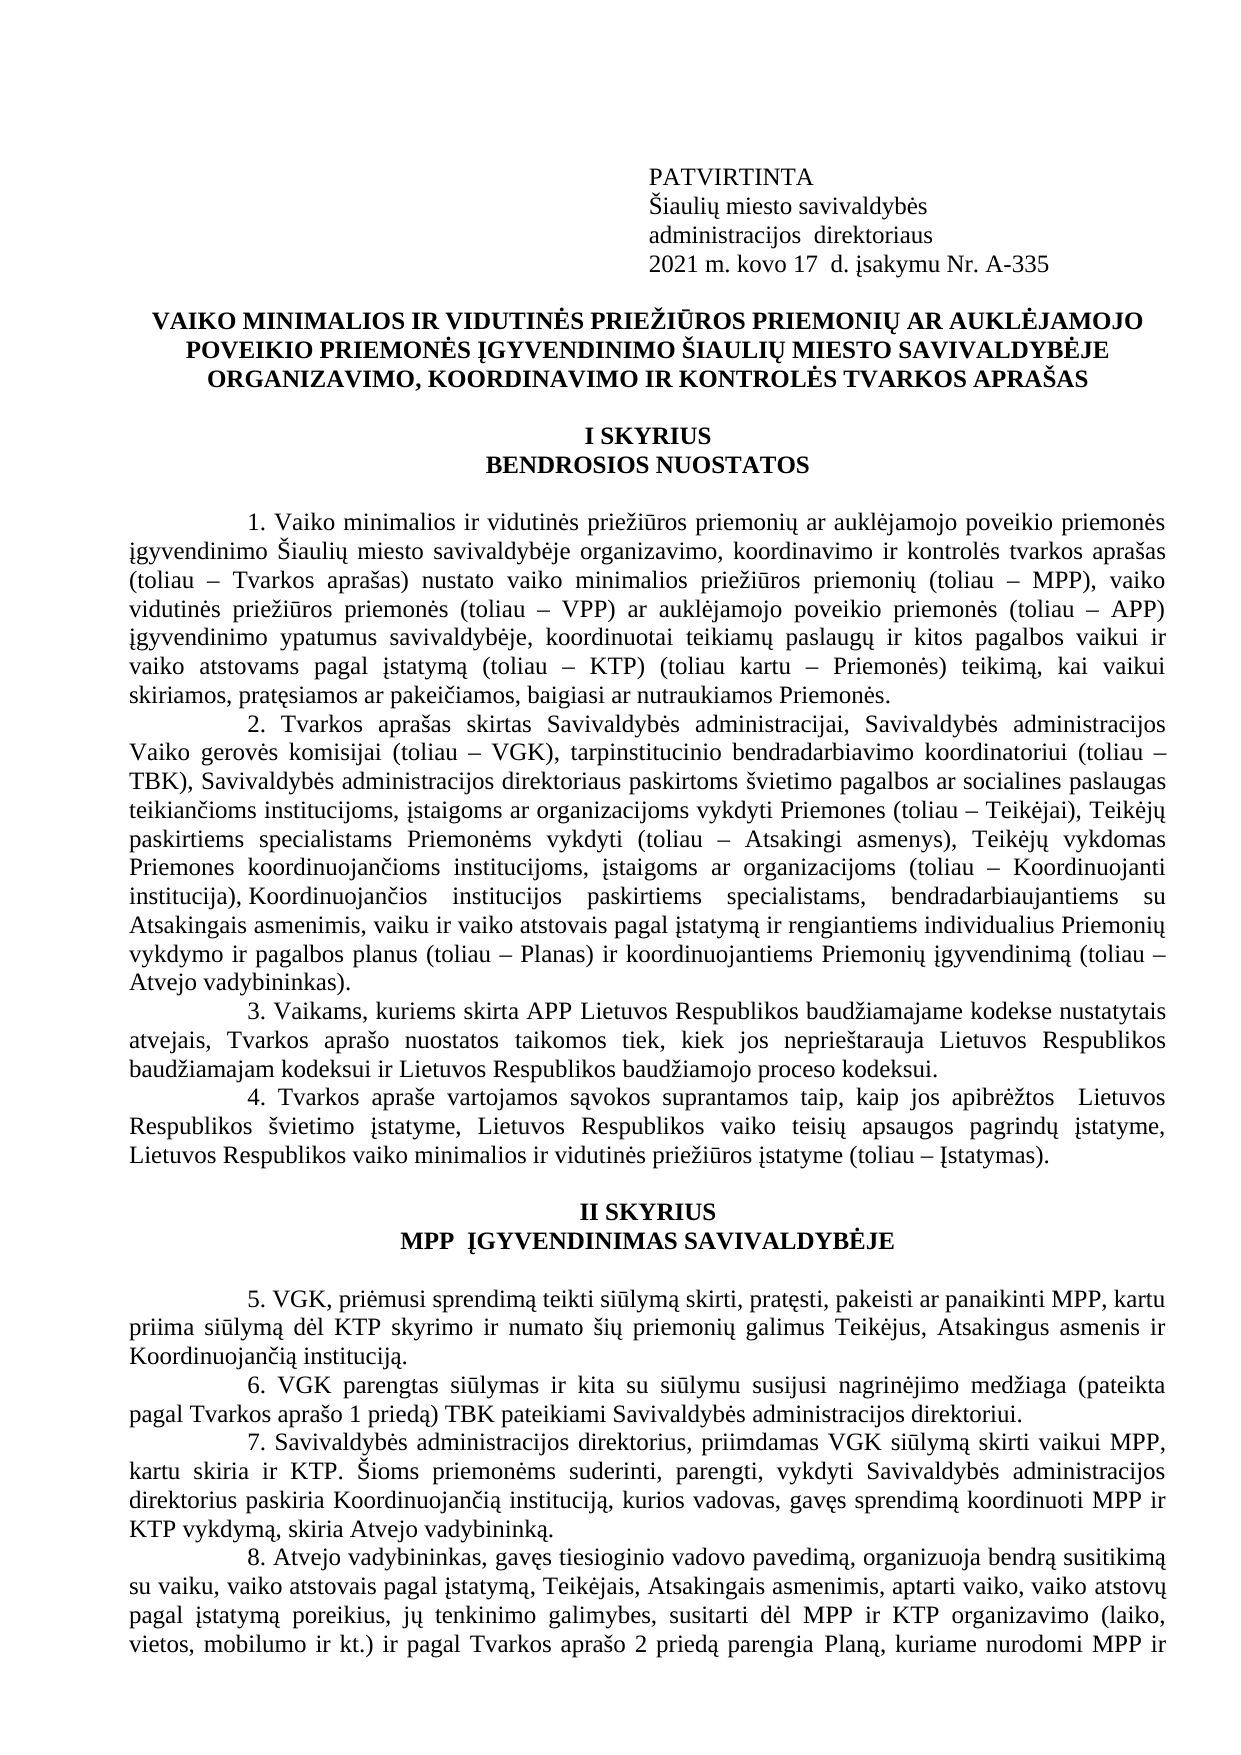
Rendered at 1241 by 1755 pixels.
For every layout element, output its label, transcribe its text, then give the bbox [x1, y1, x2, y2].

text 8. Atvejo vadybininkas, gavęs tiesioginio vadovo pavedimą, organizuoja bendrą susitikimą su vaiku, vaiko atstovais pagal įstatymą, Teikėjais, Atsakingais asmenimis, aptarti vaiko, vaiko atstovų pagal įstatymą poreikius, jų tenkinimo galimybes, susitarti dėl MPP ir KTP organizavimo (laiko, vietos, mobilumo ir kt.) ir pagal Tvarkos aprašo 2 priedą parengia Planą, kuriame nurodomi MPP ir [129, 1542, 1167, 1657]
text 6. VGK parengtas siūlymas ir kita su siūlymu susijusi nagrinėjimo medžiaga (pateikta pagal Tvarkos aprašo 1 priedą) TBK pateikiami Savivaldybės administracijos direktoriui. [129, 1370, 1167, 1427]
text 3. Vaikams, kuriems skirta APP Lietuvos Respublikos baudžiamajame kodekse nustatytais atvejais, Tvarkos aprašo nuostatos taikomos tiek, kiek jos neprieštarauja Lietuvos Respublikos baudžiamajam kodeksui ir Lietuvos Respublikos baudžiamojo proceso kodeksui. [129, 996, 1167, 1082]
text 5. VGK, priėmusi sprendimą teikti siūlymą skirti, pratęsti, pakeisti ar panaikinti MPP, kartu priima siūlymą dėl KTP skyrimo ir numato šių priemonių galimus Teikėjus, Atsakingus asmenis ir Koordinuojančią instituciją. [129, 1284, 1167, 1370]
text Šiaulių miesto savivaldybės [648, 191, 1167, 220]
text administracijos direktoriaus [648, 220, 1167, 249]
text 2021 m. kovo 17 d. įsakymu Nr. A-335 [648, 249, 1167, 277]
text 4. Tvarkos apraše vartojamos sąvokos suprantamos taip, kaip jos apibrėžtos Lietuvos Respublikos švietimo įstatyme, Lietuvos Respublikos vaiko teisių apsaugos pagrindų įstatyme, Lietuvos Respublikos vaiko minimalios ir vidutinės priežiūros įstatyme (toliau – Įstatymas). [129, 1082, 1167, 1169]
text 1. Vaiko minimalios ir vidutinės priežiūros priemonių ar auklėjamojo poveikio priemonės įgyvendinimo Šiaulių miesto savivaldybėje organizavimo, koordinavimo ir kontrolės tvarkos aprašas (toliau – Tvarkos aprašas) nustato vaiko minimalios priežiūros priemonių (toliau – MPP), vaiko vidutinės priežiūros priemonės (toliau – VPP) ar auklėjamojo poveikio priemonės (toliau – APP) įgyvendinimo ypatumus savivaldybėje, koordinuotai teikiamų paslaugų ir kitos pagalbos vaikui ir vaiko atstovams pagal įstatymą (toliau – KTP) (toliau kartu – Priemonės) teikimą, kai vaikui skiriamos, pratęsiamos ar pakeičiamos, baigiasi ar nutraukiamos Priemonės. [129, 507, 1167, 709]
text PATVIRTINTA [648, 162, 1167, 191]
text 7. Savivaldybės administracijos direktorius, priimdamas VGK siūlymą skirti vaikui MPP, kartu skiria ir KTP. Šioms priemonėms suderinti, parengti, vykdyti Savivaldybės administracijos direktorius paskiria Koordinuojančią instituciją, kurios vadovas, gavęs sprendimą koordinuoti MPP ir KTP vykdymą, skiria Atvejo vadybininką. [129, 1427, 1167, 1542]
text BENDROSIOS NUOSTATOS [129, 450, 1167, 479]
text II SKYRIUS [129, 1197, 1167, 1226]
text I SKYRIUS [129, 421, 1167, 450]
text 2. Tvarkos aprašas skirtas Savivaldybės administracijai, Savivaldybės administracijos Vaiko gerovės komisijai (toliau – VGK), tarpinstitucinio bendradarbiavimo koordinatoriui (toliau – TBK), Savivaldybės administracijos direktoriaus paskirtoms švietimo pagalbos ar socialines paslaugas teikiančioms institucijoms, įstaigoms ar organizacijoms vykdyti Priemones (toliau – Teikėjai), Teikėjų paskirtiems specialistams Priemonėms vykdyti (toliau – Atsakingi asmenys), Teikėjų vykdomas Priemones koordinuojančioms institucijoms, įstaigoms ar organizacijoms (toliau – Koordinuojanti institucija), Koordinuojančios institucijos paskirtiems specialistams, bendradarbiaujantiems su Atsakingais asmenimis, vaiku ir vaiko atstovais pagal įstatymą ir rengiantiems individualius Priemonių vykdymo ir pagalbos planus (toliau – Planas) ir koordinuojantiems Priemonių įgyvendinimą (toliau – Atvejo vadybininkas). [129, 709, 1167, 996]
text MPP ĮGYVENDINIMAS SAVIVALDYBĖJE [129, 1226, 1167, 1255]
text VAIKO MINIMALIOS IR VIDUTINĖS PRIEŽIŪROS PRIEMONIŲ AR AUKLĖJAMOJO POVEIKIO PRIEMONĖS ĮGYVENDINIMO ŠIAULIŲ MIESTO SAVIVALDYBĖJE ORGANIZAVIMO, KOORDINAVIMO IR KONTROLĖS TVARKOS APRAŠAS [129, 306, 1167, 392]
